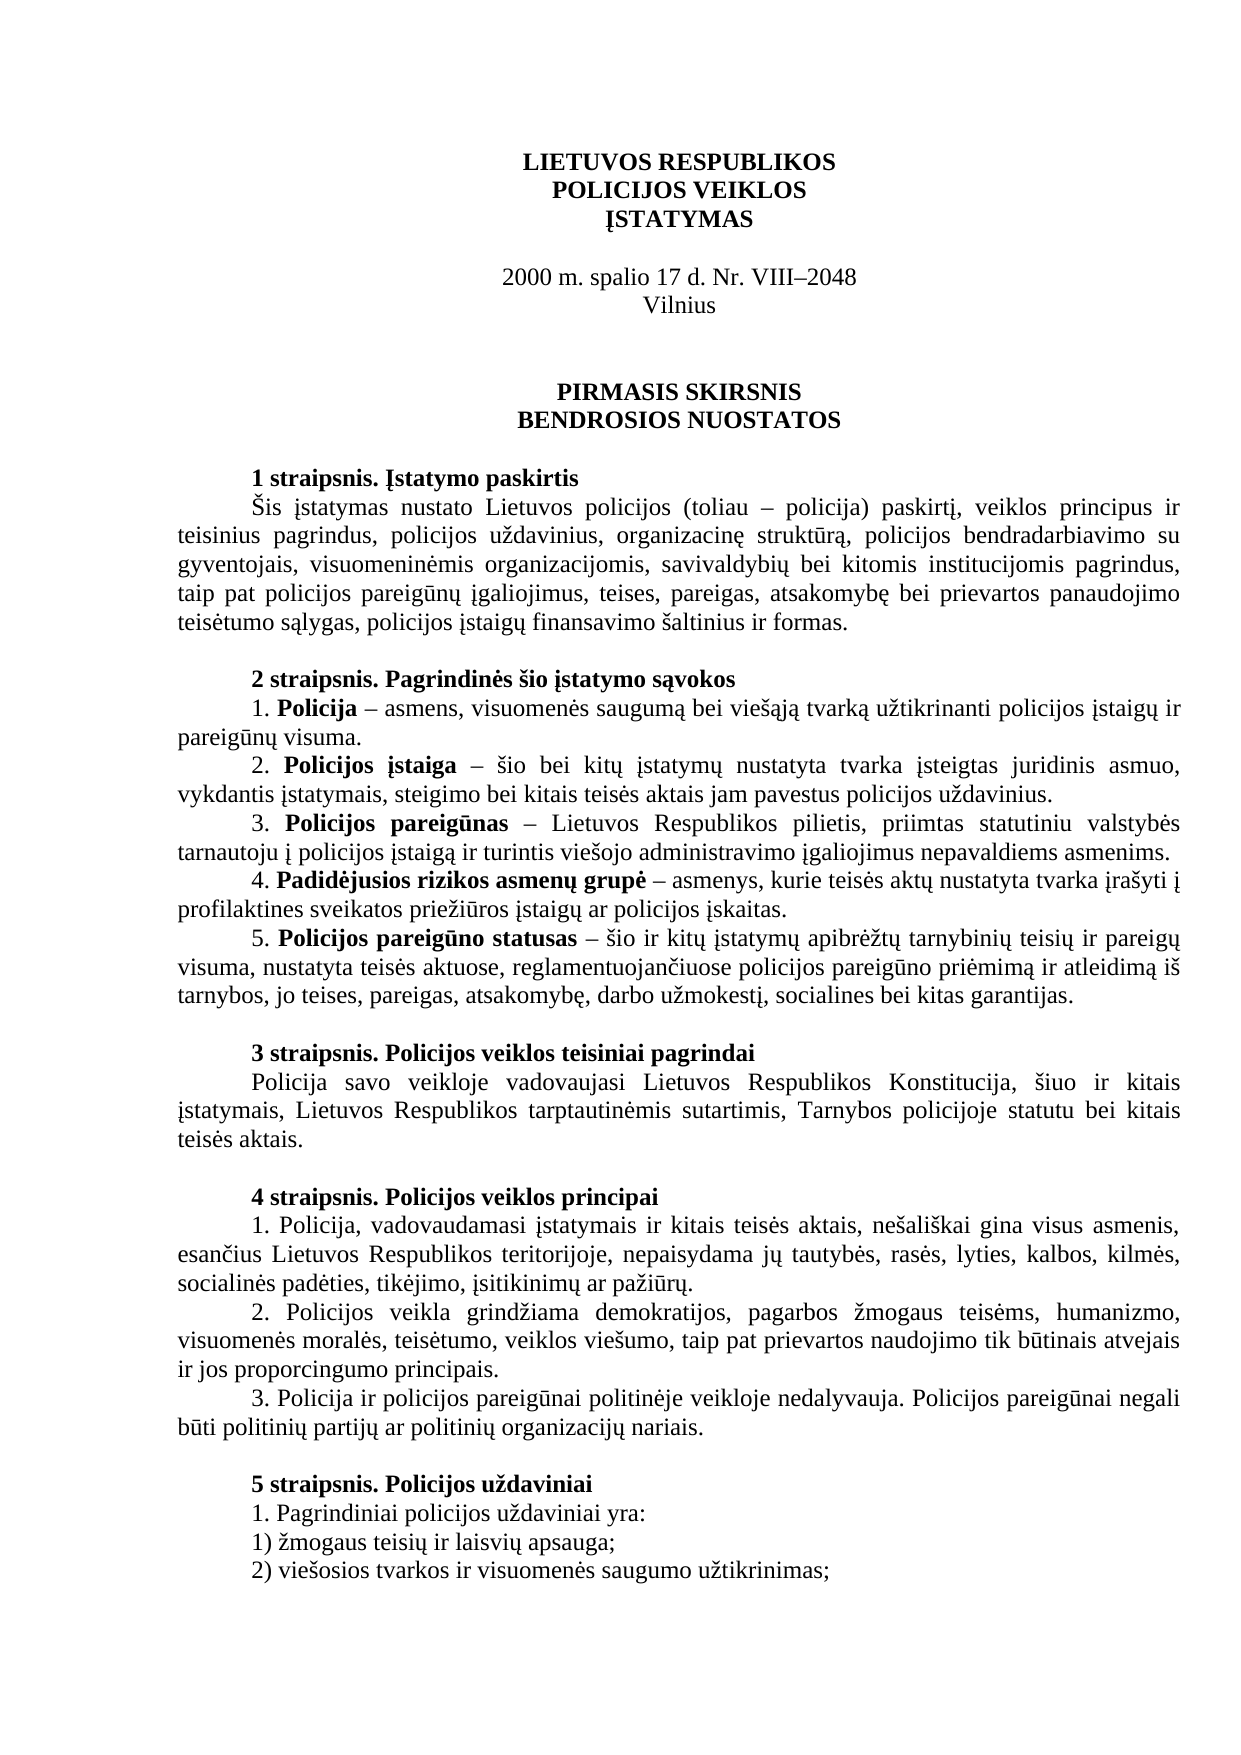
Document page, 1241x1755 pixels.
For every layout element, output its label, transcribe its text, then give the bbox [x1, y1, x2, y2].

text 1. Policija – asmens, visuomenės saugumą bei viešąją tvarką užtikrinanti policijos įstaigų ir pareigūnų visuma. [177, 693, 1181, 751]
text 1. Pagrindiniai policijos uždaviniai yra: [177, 1498, 1181, 1527]
text LIETUVOS RESPUBLIKOS [177, 147, 1181, 176]
text 2. Policijos įstaiga – šio bei kitų įstatymų nustatyta tvarka įsteigtas juridinis asmuo, vykdantis įstatymais, steigimo bei kitais teisės aktais jam pavestus policijos uždavinius. [177, 751, 1181, 808]
text 2000 m. spalio 17 d. Nr. VIII–2048 [177, 262, 1181, 291]
text Vilnius [177, 291, 1181, 319]
text 5. Policijos pareigūno statusas – šio ir kitų įstatymų apibrėžtų tarnybinių teisių ir pareigų visuma, nustatyta teisės aktuose, reglamentuojančiuose policijos pareigūno priėmimą ir atleidimą iš tarnybos, jo teises, pareigas, atsakomybę, darbo užmokestį, socialines bei kitas garantijas. [177, 923, 1181, 1009]
text PIRMASIS SKIRSNIS [177, 377, 1181, 406]
text 1. Policija, vadovaudamasi įstatymais ir kitais teisės aktais, nešališkai gina visus asmenis, esančius Lietuvos Respublikos teritorijoje, nepaisydama jų tautybės, rasės, lyties, kalbos, kilmės, socialinės padėties, tikėjimo, įsitikinimų ar pažiūrų. [177, 1211, 1181, 1297]
text 1) žmogaus teisių ir laisvių apsauga; [177, 1527, 1181, 1556]
text 1 straipsnis. Įstatymo paskirtis [177, 463, 1181, 492]
text Šis įstatymas nustato Lietuvos policijos (toliau – policija) paskirtį, veiklos principus ir teisinius pagrindus, policijos uždavinius, organizacinę struktūrą, policijos bendradarbiavimo su gyventojais, visuomeninėmis organizacijomis, savivaldybių bei kitomis institucijomis pagrindus, taip pat policijos pareigūnų įgaliojimus, teises, pareigas, atsakomybę bei prievartos panaudojimo teisėtumo sąlygas, policijos įstaigų finansavimo šaltinius ir formas. [177, 492, 1181, 636]
text Policija savo veikloje vadovaujasi Lietuvos Respublikos Konstitucija, šiuo ir kitais įstatymais, Lietuvos Respublikos tarptautinėmis sutartimis, Tarnybos policijoje statutu bei kitais teisės aktais. [177, 1067, 1181, 1153]
text 3 straipsnis. Policijos veiklos teisiniai pagrindai [177, 1038, 1181, 1067]
text 2 straipsnis. Pagrindinės šio įstatymo sąvokos [177, 664, 1181, 693]
text POLICIJOS VEIKLOS [177, 176, 1181, 204]
text 2. Policijos veikla grindžiama demokratijos, pagarbos žmogaus teisėms, humanizmo, visuomenės moralės, teisėtumo, veiklos viešumo, taip pat prievartos naudojimo tik būtinais atvejais ir jos proporcingumo principais. [177, 1297, 1181, 1383]
text 5 straipsnis. Policijos uždaviniai [177, 1469, 1181, 1498]
text 4. Padidėjusios rizikos asmenų grupė – asmenys, kurie teisės aktų nustatyta tvarka įrašyti į profilaktines sveikatos priežiūros įstaigų ar policijos įskaitas. [177, 866, 1181, 923]
text ĮSTATYMAS [177, 204, 1181, 233]
text 4 straipsnis. Policijos veiklos principai [177, 1182, 1181, 1211]
text 3. Policija ir policijos pareigūnai politinėje veikloje nedalyvauja. Policijos pareigūnai negali būti politinių partijų ar politinių organizacijų nariais. [177, 1383, 1181, 1441]
text 2) viešosios tvarkos ir visuomenės saugumo užtikrinimas; [177, 1556, 1181, 1584]
text 3. Policijos pareigūnas – Lietuvos Respublikos pilietis, priimtas statutiniu valstybės tarnautoju į policijos įstaigą ir turintis viešojo administravimo įgaliojimus nepavaldiems asmenims. [177, 808, 1181, 866]
text BENDROSIOS NUOSTATOS [177, 406, 1181, 434]
